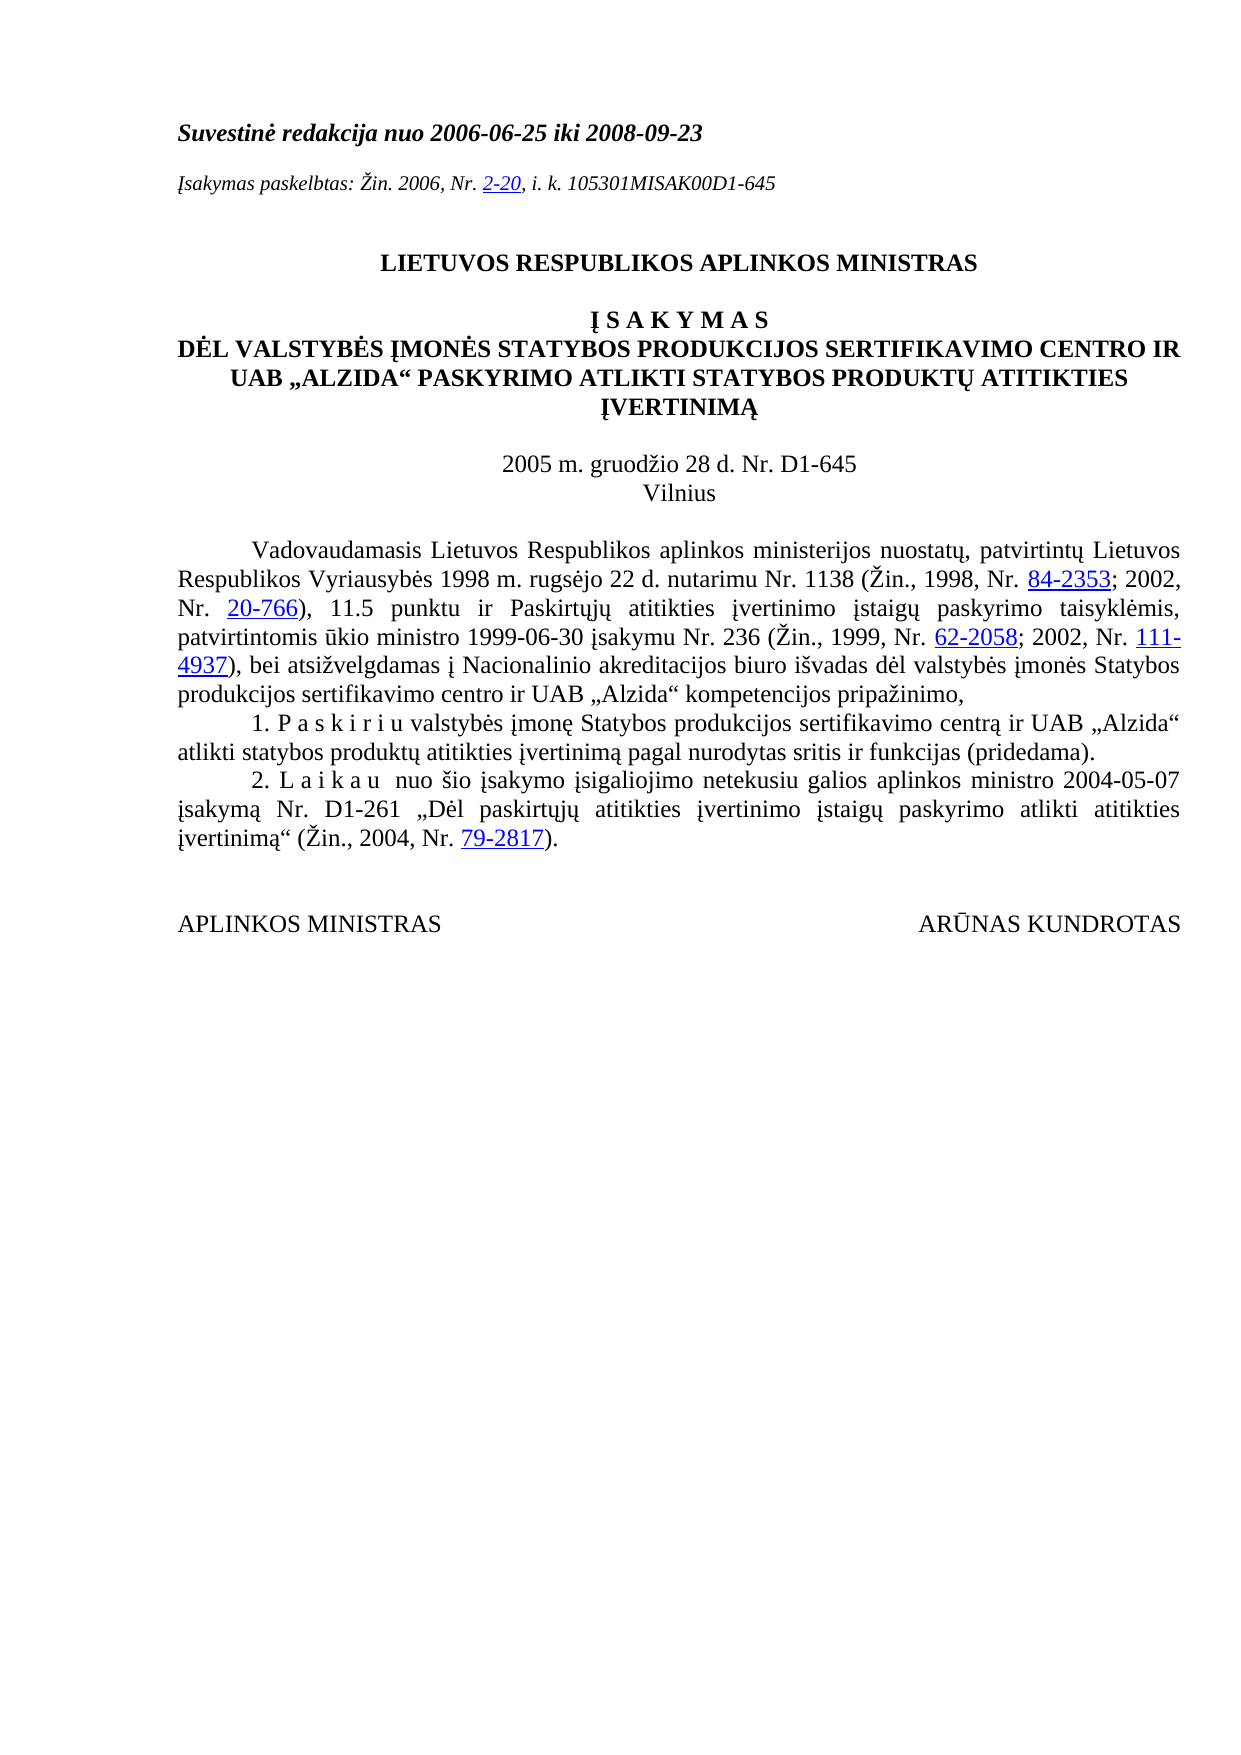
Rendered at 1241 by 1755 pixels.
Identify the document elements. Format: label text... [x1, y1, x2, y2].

text APLINKOS MINISTRAS ARŪNAS KUNDROTAS [177, 909, 1181, 938]
text 2005 m. gruodžio 28 d. Nr. D1-645 [177, 449, 1181, 478]
text 1. Paskiriu valstybės įmonę Statybos produkcijos sertifikavimo centrą ir UAB „Alzida“ atlikti statybos produktų atitikties įvertinimą pagal nurodytas sritis ir funkcijas (pridedama). [177, 708, 1181, 765]
text LIETUVOS RESPUBLIKOS APLINKOS MINISTRAS [177, 248, 1181, 277]
text Įsakymas paskelbtas: Žin. 2006, Nr. 2-20, i. k. 105301MISAK00D1-645 [177, 171, 1181, 195]
text Vilnius [177, 478, 1181, 507]
text Suvestinė redakcija nuo 2006-06-25 iki 2008-09-23 [177, 118, 1181, 147]
text 2. Laikau nuo šio įsakymo įsigaliojimo netekusiu galios aplinkos ministro 2004-05-07 įsakymą Nr. D1-261 „Dėl paskirtųjų atitikties įvertinimo įstaigų paskyrimo atlikti atitikties įvertinimą“ (Žin., 2004, Nr. 79-2817). [177, 765, 1181, 852]
text Į S A K Y M A S [177, 305, 1181, 334]
text Vadovaudamasis Lietuvos Respublikos aplinkos ministerijos nuostatų, patvirtintų Lietuvos Respublikos Vyriausybės 1998 m. rugsėjo 22 d. nutarimu Nr. 1138 (Žin., 1998, Nr. 84-2353; 2002, Nr. 20-766), 11.5 punktu ir Paskirtųjų atitikties įvertinimo įstaigų paskyrimo taisyklėmis, patvirtintomis ūkio ministro 1999-06-30 įsakymu Nr. 236 (Žin., 1999, Nr. 62-2058; 2002, Nr. 111-4937), bei atsižvelgdamas į Nacionalinio akreditacijos biuro išvadas dėl valstybės įmonės Statybos produkcijos sertifikavimo centro ir UAB „Alzida“ kompetencijos pripažinimo, [177, 535, 1181, 708]
text DĖL VALSTYBĖS ĮMONĖS STATYBOS PRODUKCIJOS SERTIFIKAVIMO CENTRO IR UAB „ALZIDA“ PASKYRIMO ATLIKTI STATYBOS PRODUKTŲ ATITIKTIES ĮVERTINIMĄ [177, 334, 1181, 420]
